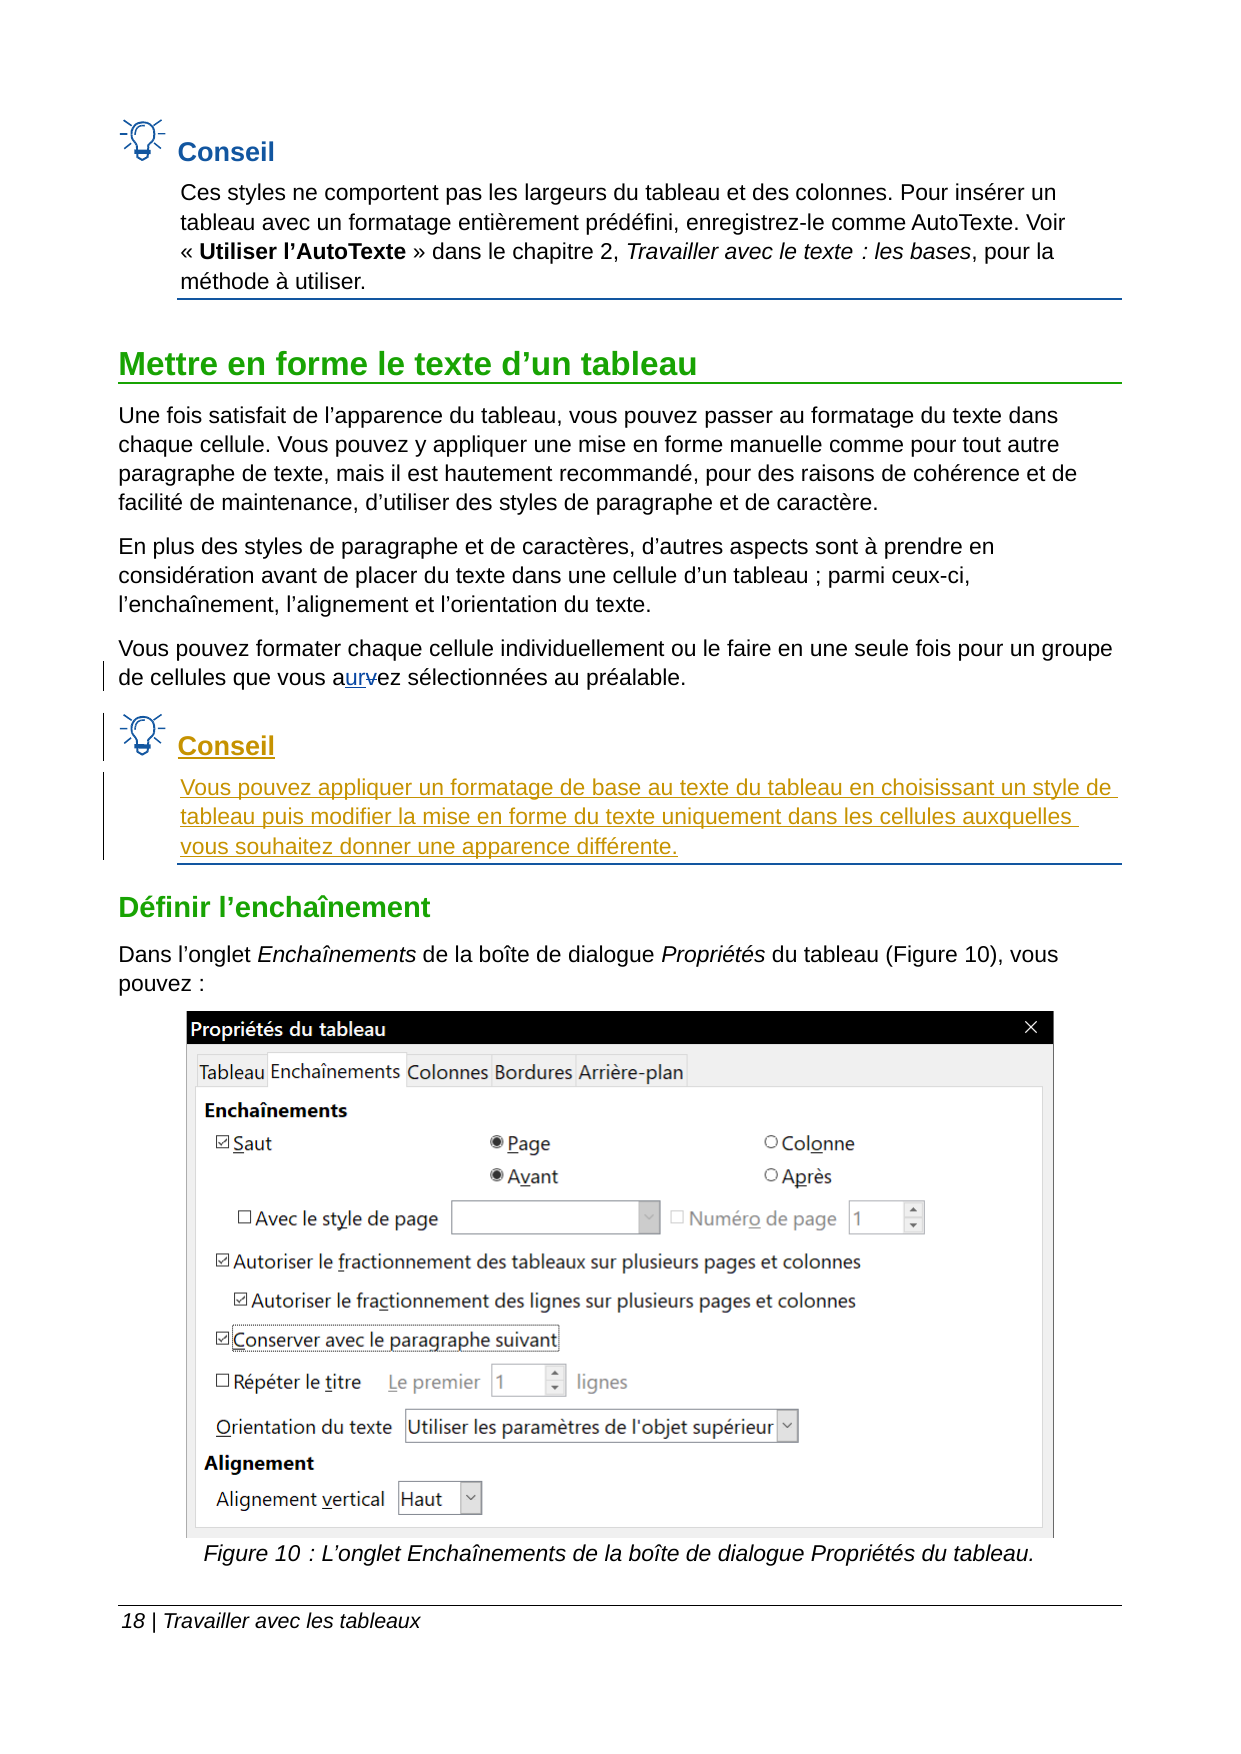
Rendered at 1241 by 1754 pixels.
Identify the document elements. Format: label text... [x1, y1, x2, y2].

text Ces styles ne comportent pas les largeurs du tableau et des colonnes. Pour insérer un tableau avec un formatage entièrement prédéfini, enregistrez-le comme AutoTexte. Voir « Utiliser l’AutoTexte » dans le chapitre 2, Travailler avec le texte : les bases, pour la méthode à utiliser. [177, 174, 1122, 298]
text Vous pouvez appliquer un formatage de base au texte du tableau en choisissant un style de tableau puis modifier la mise en forme du texte uniquement dans les cellules auxquelles vous souhaitez donner une apparence différente. [177, 769, 1122, 863]
text Figure 10 : L’onglet Enchaînements de la boîte de dialogue Propriétés du tableau. [118, 1538, 1122, 1567]
text Vous pouvez formater chaque cellule individuellement ou le faire en une seule fois pour un groupe de cellules que vous aurez sélectionnées au préalable. [118, 632, 1122, 691]
text Dans l’onglet Enchaînements de la boîte de dialogue Propriétés du tableau (Figure 10), vous pouvez : [118, 938, 1122, 996]
subtitle Conseil [118, 118, 1122, 167]
text En plus des styles de paragraphe et de caractères, d’autres aspects sont à prendre en considération avant de placer du texte dans une cellule d’un tableau ; parmi ceux-ci, l’enchaînement, l’alignement et l’orientation du texte. [118, 530, 1122, 618]
subtitle Conseil [118, 713, 1122, 761]
subtitle Mettre en forme le texte d’un tableau [118, 344, 1122, 382]
text Une fois satisfait de l’apparence du tableau, vous pouvez passer au formatage du texte dans chaque cellule. Vous pouvez y appliquer une mise en forme manuelle comme pour tout autre paragraphe de texte, mais il est hautement recommandé, pour des raisons de cohérence et de facilité de maintenance, d’utiliser des styles de paragraphe et de caractère. [118, 399, 1122, 516]
subtitle Définir l’enchaînement [118, 894, 1122, 923]
picture [186, 1011, 1054, 1538]
